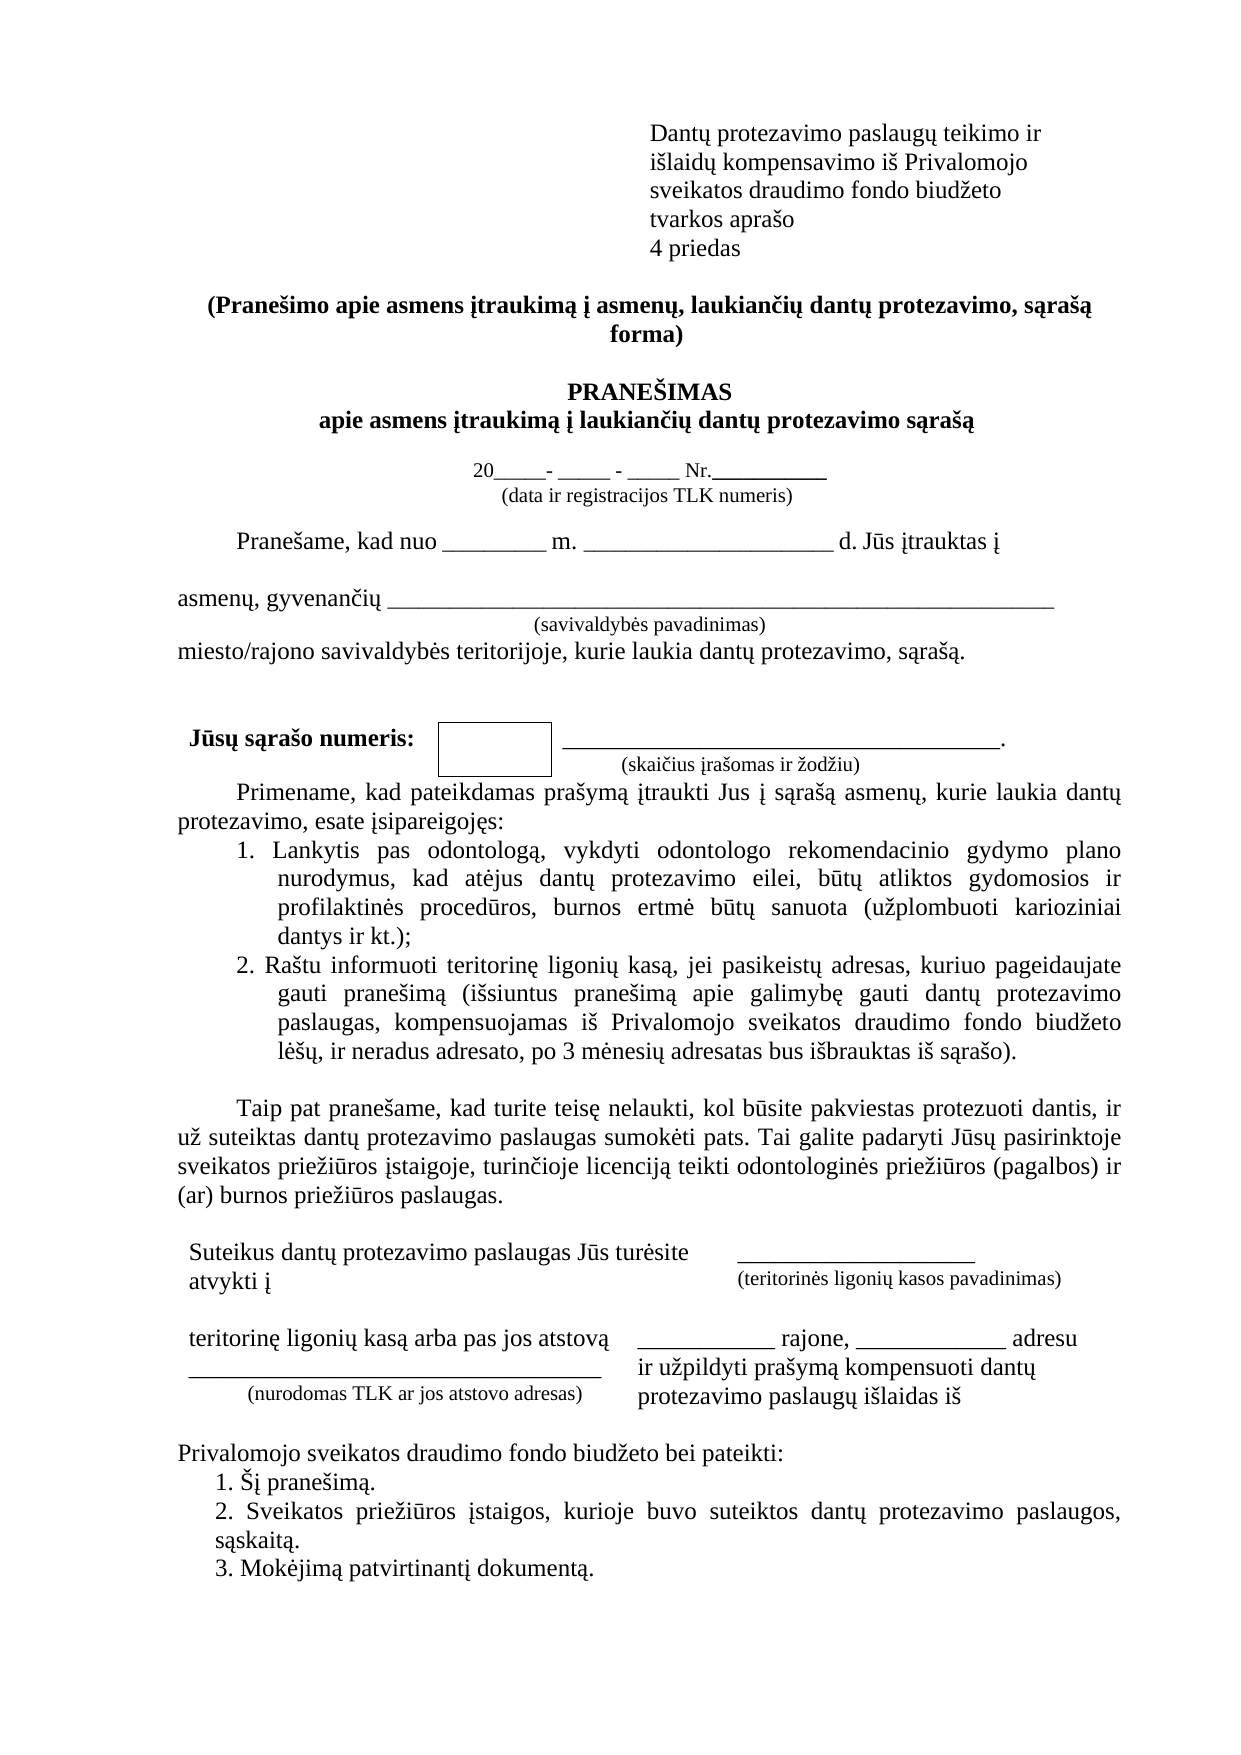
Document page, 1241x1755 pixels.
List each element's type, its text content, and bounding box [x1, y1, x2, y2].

text 4 priedas [649, 233, 1122, 262]
table_header Jūsų sąrašo numeris: [177, 722, 438, 776]
text Privalomojo sveikatos draudimo fondo biudžeto bei pateikti: [177, 1438, 1122, 1467]
text 20_____- _____ - _____ nr.___________ [177, 458, 1122, 482]
table_cell _________________________________ (nurodomas TLK ar jos atstovo adresas) [177, 1352, 626, 1410]
table_header teritorinę ligonių kasą arba pas jos atstovą [177, 1324, 626, 1352]
table_header [439, 723, 551, 776]
text (savivaldybės pavadinimas) [177, 612, 1122, 636]
text (data ir registracijos TLK numeris) [177, 482, 1122, 507]
table_header Suteikus dantų protezavimo paslaugas Jūs turėsite atvykti į [177, 1237, 726, 1295]
table_header ___________________________________. (skaičius įrašomas ir žodžiu) [552, 722, 1122, 776]
table_cell ir užpildyti prašymą kompensuoti dantų protezavimo paslaugų išlaidas iš [626, 1352, 1122, 1410]
text Taip pat pranešame, kad turite teisę nelaukti, kol būsite pakviestas protezuoti dantis, ir už suteiktas dantų protezavimo paslaugas sumokėti pats. Tai galite padaryti Jūsų pasirinktoje sveikatos priežiūros įstaigoje, turinčioje licenciją teikti odontologinės priežiūros (pagalbos) ir (ar) burnos priežiūros paslaugas. [177, 1093, 1122, 1208]
text PRANEŠIMAS [177, 377, 1122, 406]
text tvarkos aprašo [649, 204, 1122, 233]
text 1. Šį pranešimą. [215, 1467, 1122, 1496]
text 3. Mokėjimą patvirtinantį dokumentą. [215, 1553, 1122, 1582]
text sveikatos draudimo fondo biudžeto [649, 176, 1122, 204]
text miesto/rajono savivaldybės teritorijoje, kurie laukia dantų protezavimo, sąrašą. [177, 636, 1122, 665]
text Primename, kad pateikdamas prašymą įtraukti Jus į sąrašą asmenų, kurie laukia dantų protezavimo, esate įsipareigojęs: [177, 777, 1122, 835]
text išlaidų kompensavimo iš Privalomojo [649, 147, 1122, 176]
text (pranešimo apie asmens įtraukimą į asmenų, laukiančių dantų protezavimo, sąrašą forma) [177, 291, 1122, 348]
table_header ___________ rajone, ____________ adresu [626, 1324, 1122, 1352]
text 2. Sveikatos priežiūros įstaigos, kurioje buvo suteiktos dantų protezavimo paslaugos, sąskaitą. [215, 1496, 1122, 1553]
text 2. Raštu informuoti teritorinę ligonių kasą, jei pasikeistų adresas, kuriuo pageidaujate gauti pranešimą (išsiuntus pranešimą apie galimybę gauti dantų protezavimo paslaugas, kompensuojamas iš Privalomojo sveikatos draudimo fondo biudžeto lėšų, ir neradus adresato, po 3 mėnesių adresatas bus išbrauktas iš sąrašo). [236, 950, 1122, 1065]
table_header ___________________ (teritorinės ligonių kasos pavadinimas) [726, 1237, 1122, 1295]
text asmenų, gyvenančių ________________________________________________________________ [177, 583, 1122, 612]
text Pranešame, kad nuo __________ m. ________________________ d. Jūs įtrauktas į [177, 526, 1122, 554]
text Dantų protezavimo paslaugų teikimo ir [649, 118, 1122, 147]
text apie asmens įtraukimą į laukiančių dantų protezavimo sąrašą [177, 406, 1122, 434]
text 1. Lankytis pas odontologą, vykdyti odontologo rekomendacinio gydymo plano nurodymus, kad atėjus dantų protezavimo eilei, būtų atliktos gydomosios ir profilaktinės procedūros, burnos ertmė būtų sanuota (užplombuoti karioziniai dantys ir kt.); [236, 835, 1122, 950]
